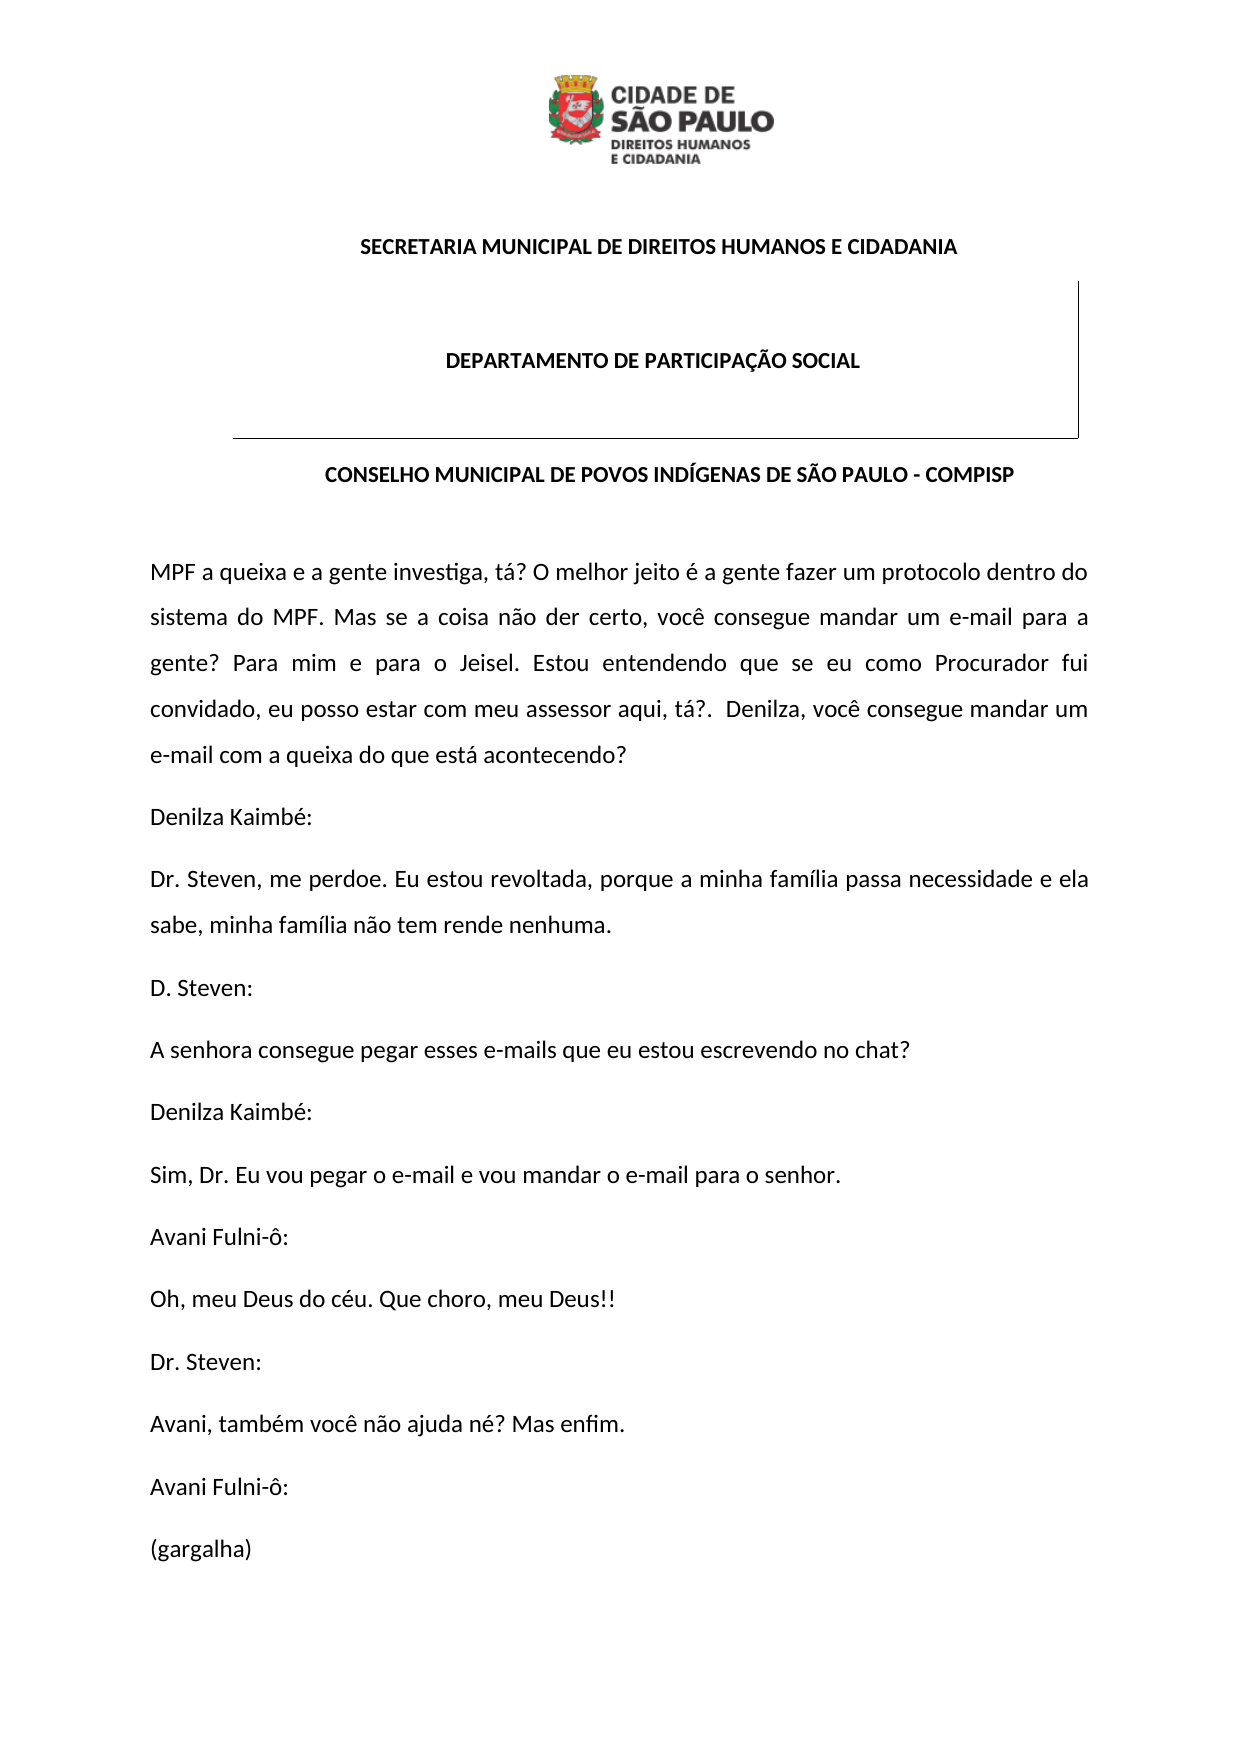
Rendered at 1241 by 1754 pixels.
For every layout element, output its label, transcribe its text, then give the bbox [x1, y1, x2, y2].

text (gargalha) [150, 1533, 1090, 1564]
text Avani Fulni-ô: [150, 1221, 1090, 1252]
text Sim, Dr. Eu vou pegar o e-mail e vou mandar o e-mail para o senhor. [150, 1159, 1090, 1189]
text A senhora consegue pegar esses e-mails que eu estou escrevendo no chat? [150, 1034, 1090, 1064]
text Avani, também você não ajuda né? Mas enfim. [150, 1408, 1090, 1439]
text D. Steven: [150, 972, 1090, 1002]
text MPF a queixa e a gente investiga, tá? O melhor jeito é a gente fazer um protocolo dentro do sistema do MPF. Mas se a coisa não der certo, você consegue mandar um e-mail para a gente? Para mim e para o Jeisel. Estou entendendo que se eu como Procurador fui convidado, eu posso estar com meu assessor aqui, tá?. Denilza, você consegue mandar um e-mail com a queixa do que está acontecendo? [150, 556, 1090, 769]
text Oh, meu Deus do céu. Que choro, meu Deus!! [150, 1284, 1090, 1314]
text Dr. Steven: [150, 1346, 1090, 1377]
text Dr. Steven, me perdoe. Eu estou revoltada, porque a minha família passa necessidade e ela sabe, minha família não tem rende nenhuma. [150, 863, 1090, 940]
text Denilza Kaimbé: [150, 801, 1090, 832]
text Denilza Kaimbé: [150, 1096, 1090, 1127]
text Avani Fulni-ô: [150, 1471, 1090, 1501]
